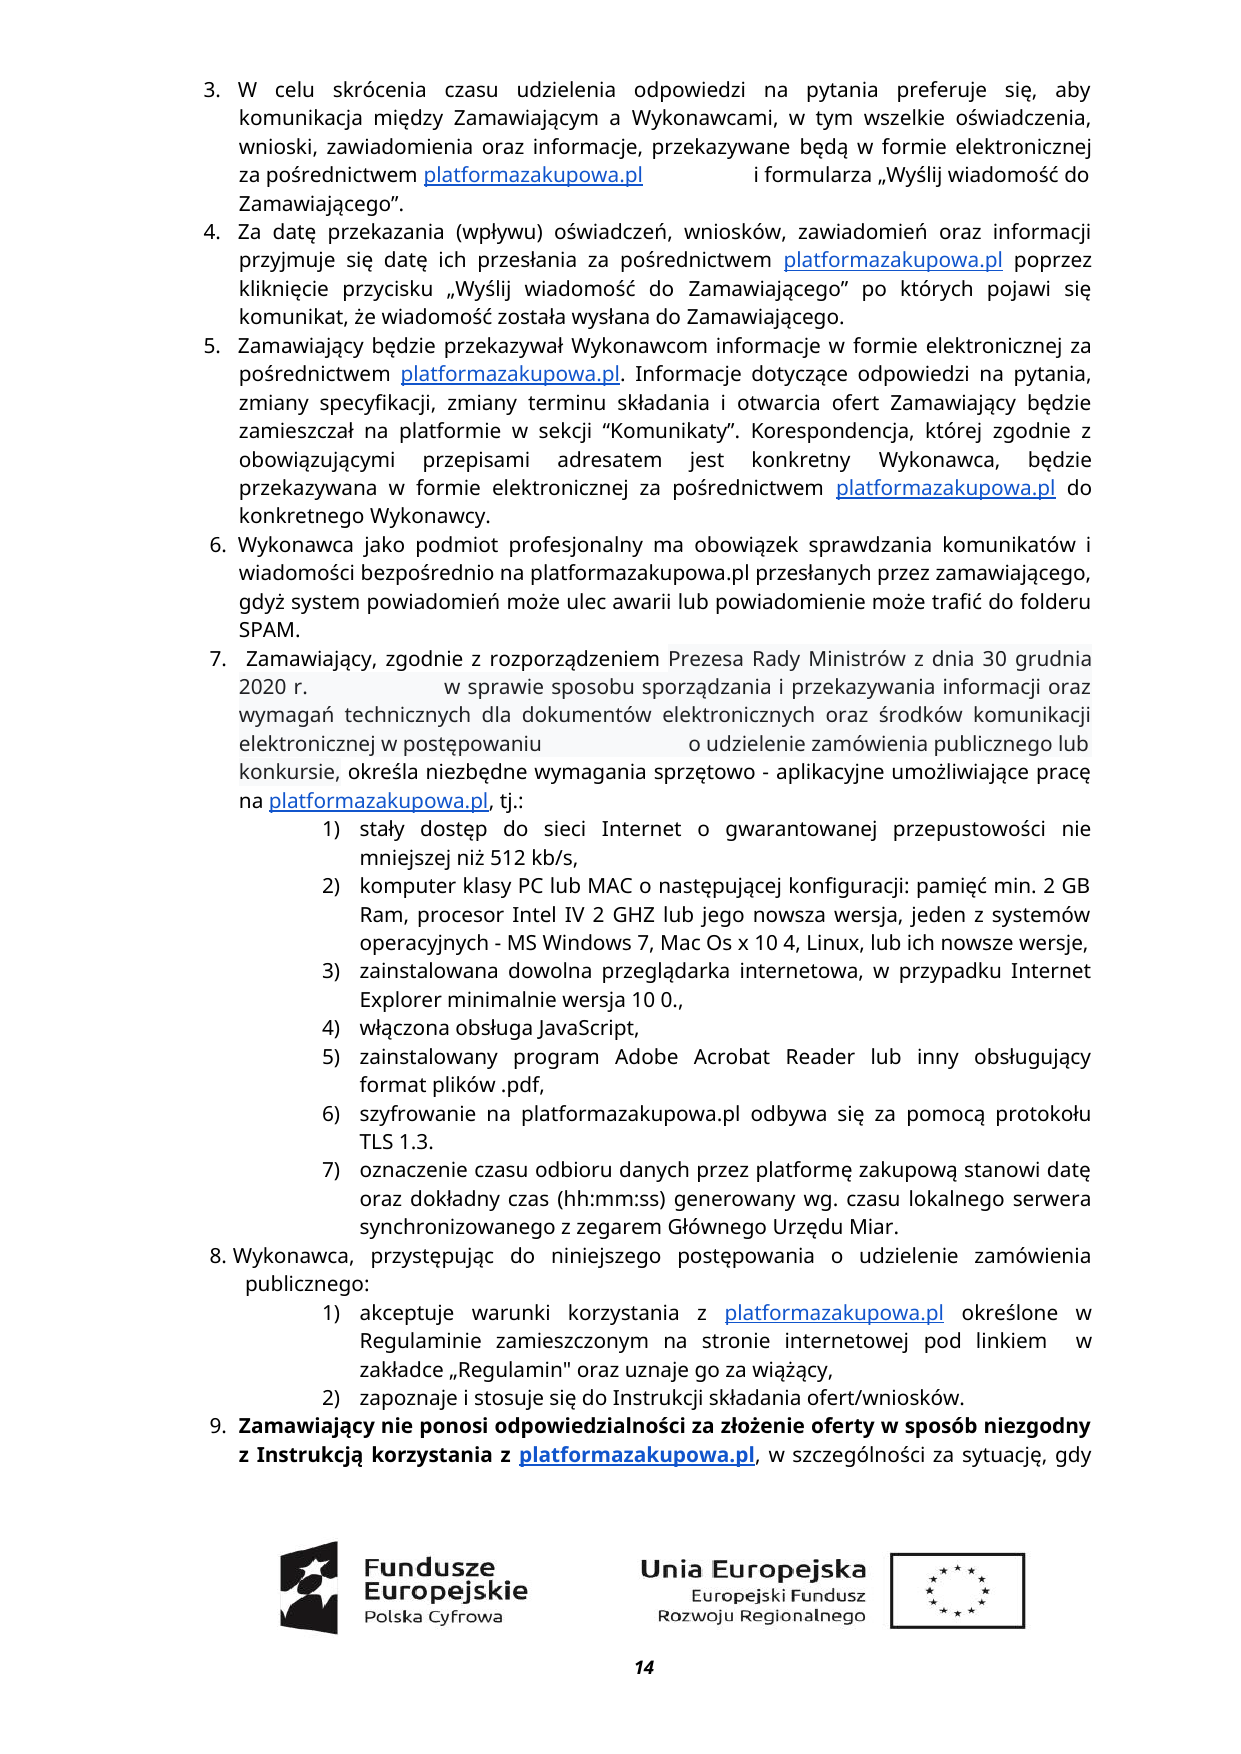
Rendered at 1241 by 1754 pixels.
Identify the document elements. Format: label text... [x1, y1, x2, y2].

list akceptuje warunki korzystania z platformazakupowa.pl określone w Regulaminie zamieszczonym na stronie internetowej pod linkiem w zakładce „Regulamin" oraz uznaje go za wiążący, [322, 1298, 1092, 1383]
list stały dostęp do sieci Internet o gwarantowanej przepustowości nie mniejszej niż 512 kb/s, [322, 814, 1092, 871]
list szyfrowanie na platformazakupowa.pl odbywa się za pomocą protokołu TLS 1.3. [322, 1099, 1092, 1156]
list Wykonawca jako podmiot profesjonalny ma obowiązek sprawdzania komunikatów i wiadomości bezpośrednio na platformazakupowa.pl przesłanych przez zamawiającego, gdyż system powiadomień może ulec awarii lub powiadomienie może trafić do folderu SPAM. [209, 530, 1092, 644]
list W celu skrócenia czasu udzielenia odpowiedzi na pytania preferuje się, aby komunikacja między Zamawiającym a Wykonawcami, w tym wszelkie oświadczenia, wnioski, zawiadomienia oraz informacje, przekazywane będą w formie elektronicznej za pośrednictwem platformazakupowa.pl i formularza „Wyślij wiadomość do Zamawiającego”. [203, 75, 1092, 217]
list Zamawiający nie ponosi odpowiedzialności za złożenie oferty w sposób niezgodny z Instrukcją korzystania z platformazakupowa.pl, w szczególności za sytuację, gdy [209, 1412, 1092, 1468]
list zapoznaje i stosuje się do Instrukcji składania ofert/wniosków. [322, 1383, 1092, 1412]
list Za datę przekazania (wpływu) oświadczeń, wniosków, zawiadomień oraz informacji przyjmuje się datę ich przesłania za pośrednictwem platformazakupowa.pl poprzez kliknięcie przycisku „Wyślij wiadomość do Zamawiającego” po których pojawi się komunikat, że wiadomość została wysłana do Zamawiającego. [203, 217, 1092, 331]
list zainstalowany program Adobe Acrobat Reader lub inny obsługujący format plików .pdf, [322, 1042, 1092, 1099]
list włączona obsługa JavaScript, [322, 1013, 1092, 1042]
list Zamawiający będzie przekazywał Wykonawcom informacje w formie elektronicznej za pośrednictwem platformazakupowa.pl. Informacje dotyczące odpowiedzi na pytania, zmiany specyfikacji, zmiany terminu składania i otwarcia ofert Zamawiający będzie zamieszczał na platformie w sekcji “Komunikaty”. Korespondencja, której zgodnie z obowiązującymi przepisami adresatem jest konkretny Wykonawca, będzie przekazywana w formie elektronicznej za pośrednictwem platformazakupowa.pl do konkretnego Wykonawcy. [203, 331, 1092, 530]
list Wykonawca, przystępując do niniejszego postępowania o udzielenie zamówienia publicznego: [209, 1241, 1092, 1298]
list oznaczenie czasu odbioru danych przez platformę zakupową stanowi datę oraz dokładny czas (hh:mm:ss) generowany wg. czasu lokalnego serwera synchronizowanego z zegarem Głównego Urzędu Miar. [322, 1156, 1092, 1241]
list zainstalowana dowolna przeglądarka internetowa, w przypadku Internet Explorer minimalnie wersja 10 0., [322, 957, 1092, 1013]
list Zamawiający, zgodnie z rozporządzeniem Prezesa Rady Ministrów z dnia 30 grudnia 2020 r. w sprawie sposobu sporządzania i przekazywania informacji oraz wymagań technicznych dla dokumentów elektronicznych oraz środków komunikacji elektronicznej w postępowaniu o udzielenie zamówienia publicznego lub konkursie, określa niezbędne wymagania sprzętowo - aplikacyjne umożliwiające pracę na platformazakupowa.pl, tj.: [209, 644, 1092, 814]
list komputer klasy PC lub MAC o następującej konfiguracji: pamięć min. 2 GB Ram, procesor Intel IV 2 GHZ lub jego nowsza wersja, jeden z systemów operacyjnych - MS Windows 7, Mac Os x 10 4, Linux, lub ich nowsze wersje, [322, 871, 1092, 957]
